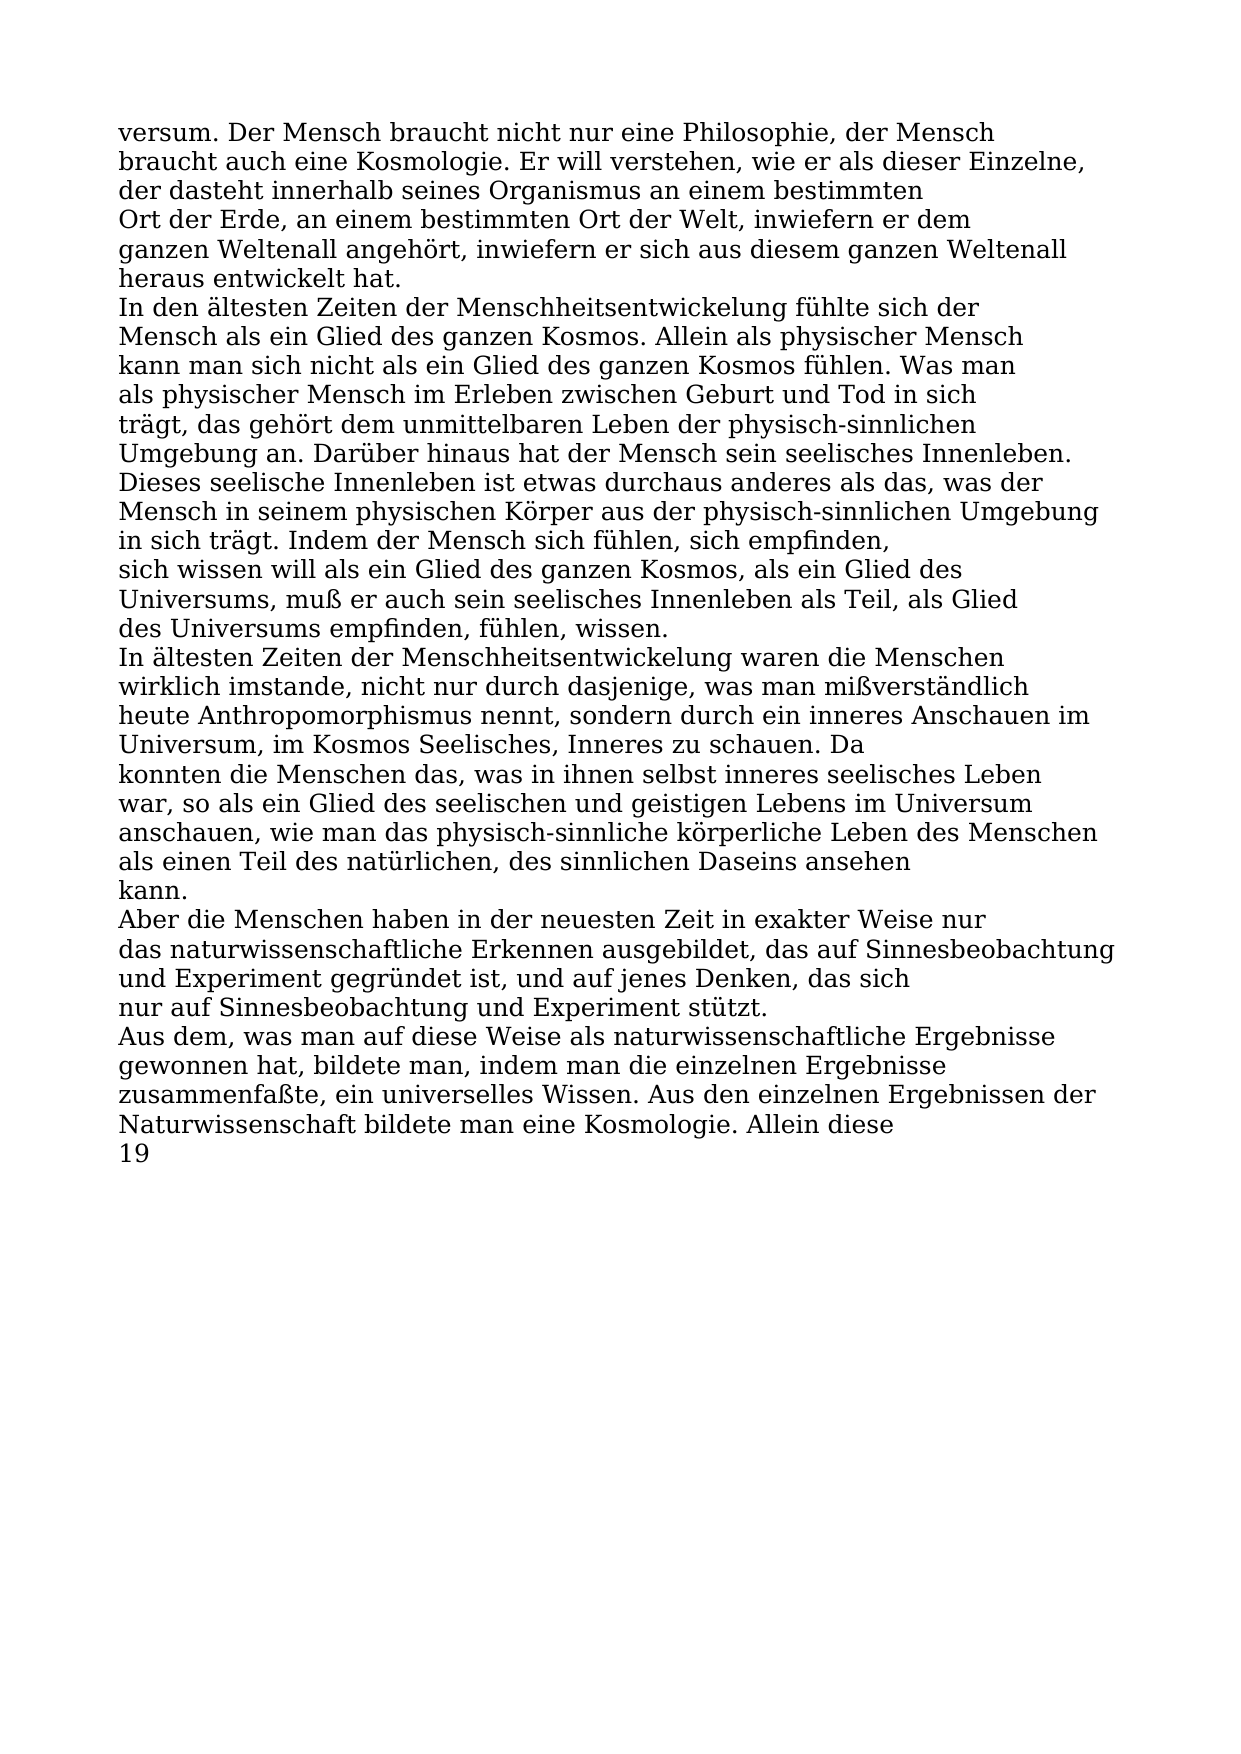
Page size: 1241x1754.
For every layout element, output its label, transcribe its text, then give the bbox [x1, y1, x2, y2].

text In den ältesten Zeiten der Menschheitsentwickelung fühlte sich der [118, 293, 1122, 322]
text ganzen Weltenall angehört, inwiefern er sich aus diesem ganzen Weltenall heraus entwickelt hat. [118, 235, 1122, 293]
text war, so als ein Glied des seelischen und geistigen Lebens im Universum [118, 789, 1122, 818]
text Mensch in seinem physischen Körper aus der physisch-sinnlichen Umgebung in sich trägt. Indem der Mensch sich fühlen, sich empfinden, [118, 497, 1122, 556]
text Ort der Erde, an einem bestimmten Ort der Welt, inwiefern er dem [118, 206, 1122, 235]
text des Universums empfinden, fühlen, wissen. [118, 614, 1122, 643]
text das naturwissenschaftliche Erkennen ausgebildet, das auf Sinnesbeobachtung und Experiment gegründet ist, und auf jenes Denken, das sich [118, 935, 1122, 993]
text zusammenfaßte, ein universelles Wissen. Aus den einzelnen Ergebnissen der Naturwissenschaft bildete man eine Kosmologie. Allein diese [118, 1081, 1122, 1139]
text konnten die Menschen das, was in ihnen selbst inneres seelisches Leben [118, 760, 1122, 789]
text Universums, muß er auch sein seelisches Innenleben als Teil, als Glied [118, 585, 1122, 614]
text In ältesten Zeiten der Menschheitsentwickelung waren die Menschen [118, 643, 1122, 672]
text anschauen, wie man das physisch-sinnliche körperliche Leben des Menschen als einen Teil des natürlichen, des sinnlichen Daseins ansehen [118, 818, 1122, 876]
text 19 [118, 1139, 1122, 1168]
text versum. Der Mensch braucht nicht nur eine Philosophie, der Mensch [118, 118, 1122, 147]
text kann man sich nicht als ein Glied des ganzen Kosmos fühlen. Was man [118, 351, 1122, 381]
text sich wissen will als ein Glied des ganzen Kosmos, als ein Glied des [118, 556, 1122, 585]
text wirklich imstande, nicht nur durch dasjenige, was man mißverständlich [118, 672, 1122, 701]
text braucht auch eine Kosmologie. Er will verstehen, wie er als dieser Einzelne, der dasteht innerhalb seines Organismus an einem bestimmten [118, 147, 1122, 206]
text Aus dem, was man auf diese Weise als naturwissenschaftliche Ergebnisse gewonnen hat, bildete man, indem man die einzelnen Ergebnisse [118, 1022, 1122, 1081]
text Aber die Menschen haben in der neuesten Zeit in exakter Weise nur [118, 906, 1122, 935]
text Dieses seelische Innenleben ist etwas durchaus anderes als das, was der [118, 468, 1122, 497]
text kann. [118, 876, 1122, 906]
text nur auf Sinnesbeobachtung und Experiment stützt. [118, 993, 1122, 1022]
text trägt, das gehört dem unmittelbaren Leben der physisch-sinnlichen Umgebung an. Darüber hinaus hat der Mensch sein seelisches Innenleben. [118, 410, 1122, 468]
text Mensch als ein Glied des ganzen Kosmos. Allein als physischer Mensch [118, 322, 1122, 351]
text heute Anthropomorphismus nennt, sondern durch ein inneres Anschauen im Universum, im Kosmos Seelisches, Inneres zu schauen. Da [118, 701, 1122, 760]
text als physischer Mensch im Erleben zwischen Geburt und Tod in sich [118, 381, 1122, 410]
